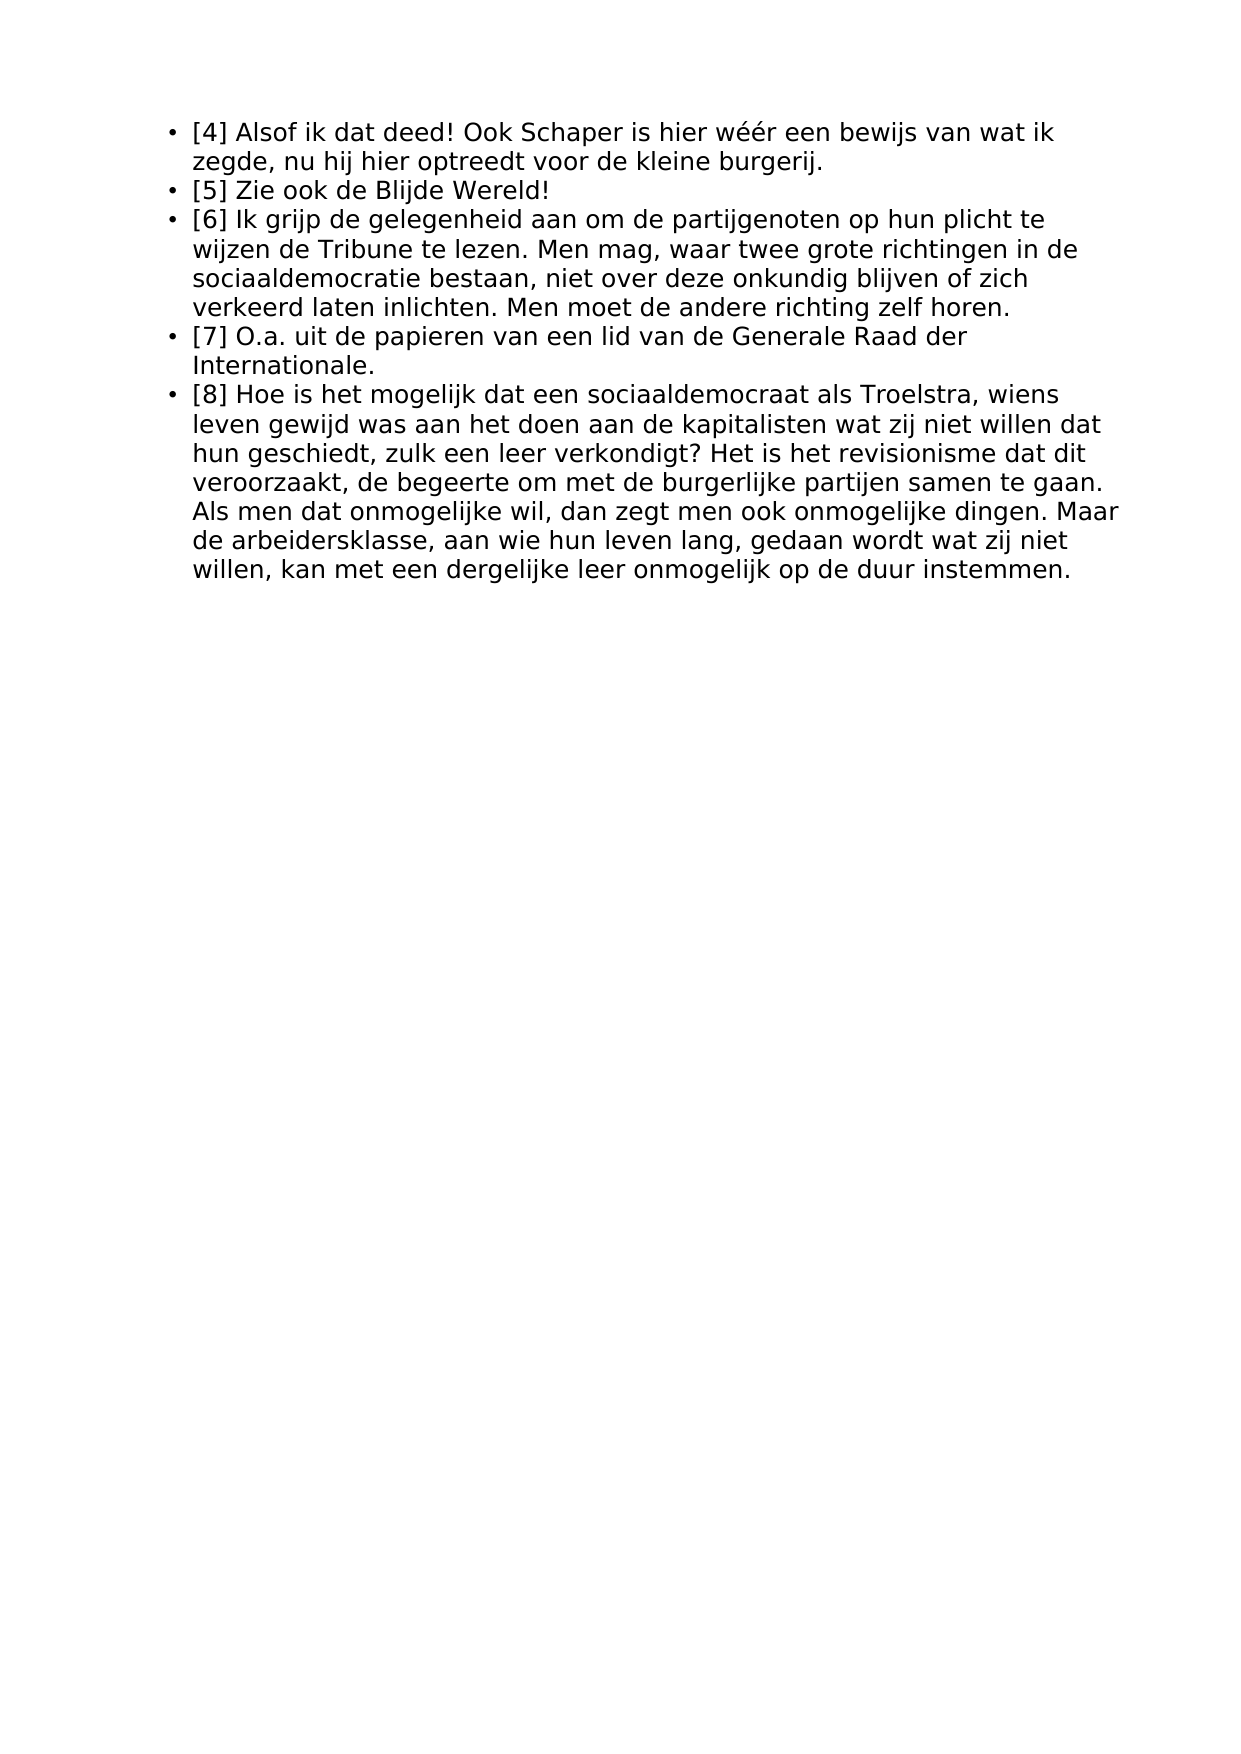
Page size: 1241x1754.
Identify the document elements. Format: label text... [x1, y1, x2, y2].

list [8] Hoe is het mogelijk dat een sociaaldemocraat als Troelstra, wiens leven gewijd was aan het doen aan de kapitalisten wat zij niet willen dat hun geschiedt, zulk een leer verkondigt? Het is het revisionisme dat dit veroorzaakt, de begeerte om met de burgerlijke partijen samen te gaan. Als men dat onmogelijke wil, dan zegt men ook onmogelijke dingen. Maar de arbeidersklasse, aan wie hun leven lang, gedaan wordt wat zij niet willen, kan met een dergelijke leer onmogelijk op de duur instemmen. [177, 381, 1122, 585]
list [7] O.a. uit de papieren van een lid van de Generale Raad der Internationale. [177, 322, 1122, 381]
list [6] Ik grijp de gelegenheid aan om de partijgenoten op hun plicht te wijzen de Tribune te lezen. Men mag, waar twee grote richtingen in de sociaaldemocratie bestaan, niet over deze onkundig blijven of zich verkeerd laten inlichten. Men moet de andere richting zelf horen. [177, 206, 1122, 322]
list [4] Alsof ik dat deed! Ook Schaper is hier wéér een bewijs van wat ik zegde, nu hij hier optreedt voor de kleine burgerij. [177, 118, 1122, 176]
list [5] Zie ook de Blijde Wereld! [177, 176, 1122, 206]
